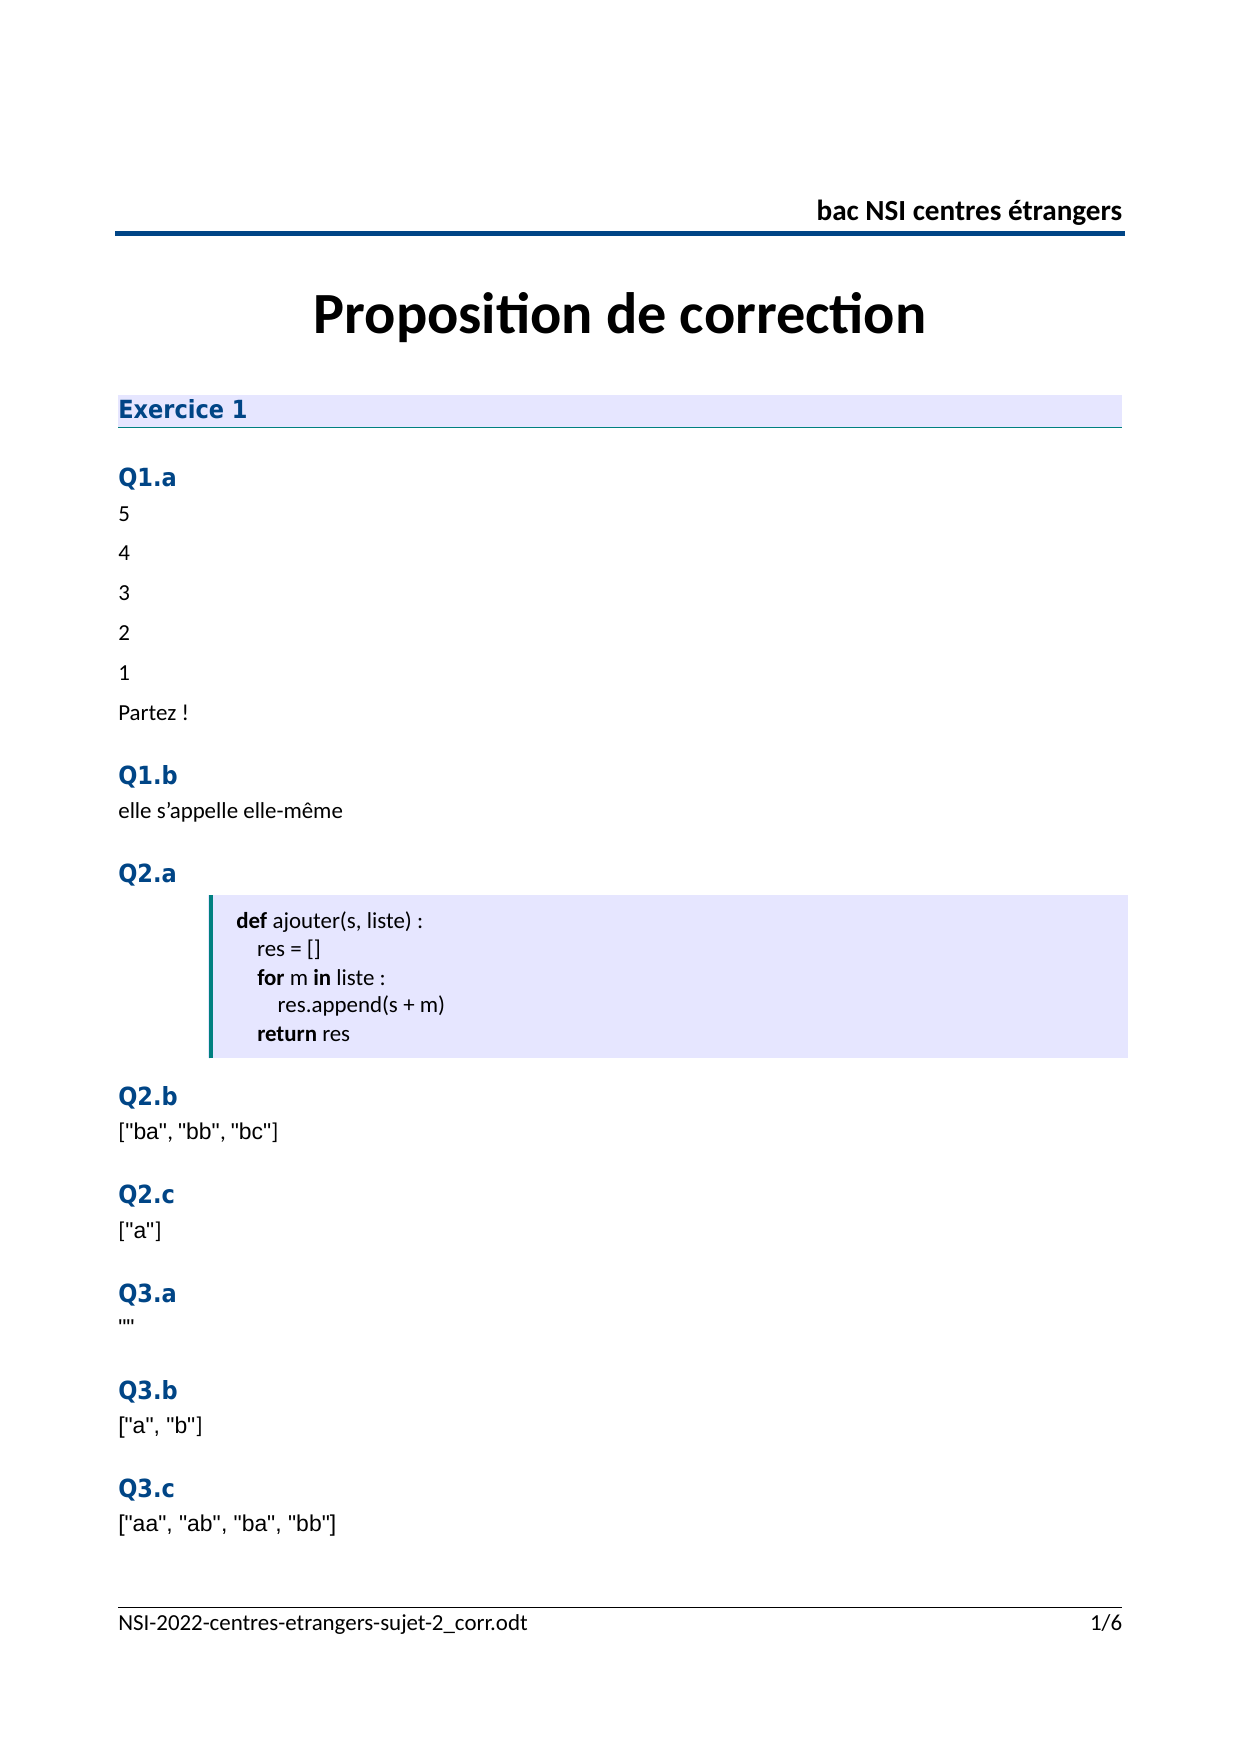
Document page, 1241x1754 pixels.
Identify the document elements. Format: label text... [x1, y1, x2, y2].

subtitle Q3.a [118, 1279, 1122, 1308]
text ["a"] [118, 1216, 1122, 1244]
text res = [] [213, 934, 1128, 963]
text elle s’appelle elle-même [118, 796, 1122, 824]
text 2 [118, 618, 1122, 646]
subtitle Q1.b [118, 761, 1122, 790]
text 4 [118, 538, 1122, 567]
text 1 [118, 658, 1122, 686]
title Proposition de correction [118, 277, 1122, 348]
text Partez ! [118, 698, 1122, 726]
subtitle Q3.c [118, 1474, 1122, 1504]
subtitle Q3.b [118, 1376, 1122, 1405]
text "" [118, 1314, 1122, 1341]
subtitle Q2.b [118, 1082, 1122, 1111]
text for m in liste : [213, 963, 1128, 991]
text res.append(s + m) [213, 991, 1128, 1019]
text def ajouter(s, liste) : [213, 895, 1128, 934]
subtitle Exercice 1 [118, 395, 1122, 427]
text 5 [118, 499, 1122, 527]
text 3 [118, 578, 1122, 606]
text return res [213, 1019, 1128, 1058]
text ["a", "b"] [118, 1411, 1122, 1439]
text ["ba", "bb", "bc"] [118, 1117, 1122, 1145]
subtitle Q1.a [118, 464, 1122, 493]
subtitle Q2.a [118, 860, 1122, 889]
text ["aa", "ab", "ba", "bb"] [118, 1510, 1122, 1536]
subtitle Q2.c [118, 1181, 1122, 1210]
